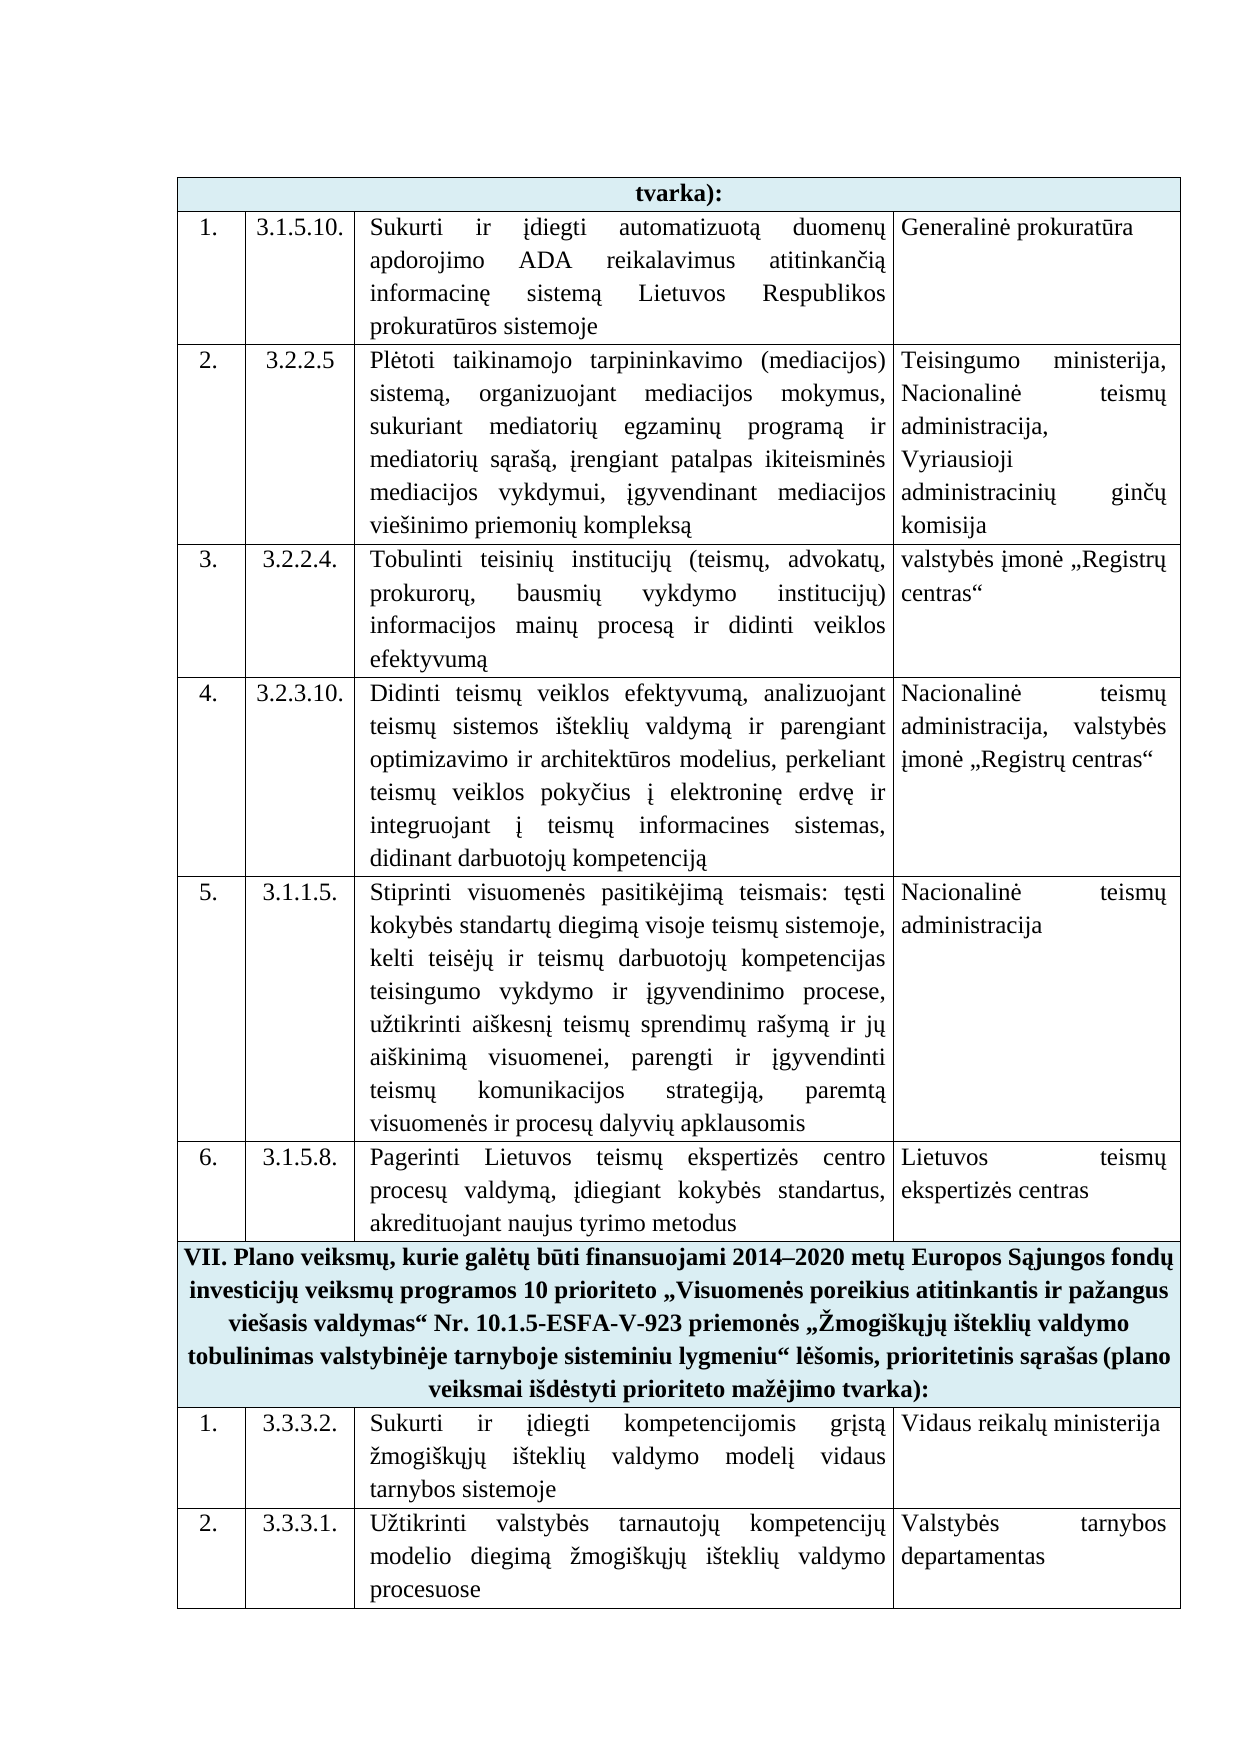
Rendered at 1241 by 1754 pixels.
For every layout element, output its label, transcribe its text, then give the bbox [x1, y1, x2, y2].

table_cell 3.2.2.5 [246, 345, 354, 543]
table_cell 3. [178, 545, 245, 677]
table_cell Sukurti ir įdiegti automatizuotą duomenų apdorojimo ADA reikalavimus atitinkančią informacinę sistemą Lietuvos Respublikos prokuratūros sistemoje [355, 212, 893, 344]
table_cell Lietuvos teismų ekspertizės centras [894, 1142, 1180, 1241]
table_cell Teisingumo ministerija, Nacionalinė teismų administracija, Vyriausioji administracinių ginčų komisija [894, 345, 1180, 543]
table_cell valstybės įmonė „Registrų centras“ [894, 545, 1180, 677]
table_cell 4. [178, 678, 245, 876]
table_cell 3.2.2.4. [246, 545, 354, 677]
table_cell Pagerinti Lietuvos teismų ekspertizės centro procesų valdymą, įdiegiant kokybės standartus, akredituojant naujus tyrimo metodus [355, 1142, 893, 1241]
table_cell Stiprinti visuomenės pasitikėjimą teismais: tęsti kokybės standartų diegimą visoje teismų sistemoje, kelti teisėjų ir teismų darbuotojų kompetencijas teisingumo vykdymo ir įgyvendinimo procese, užtikrinti aiškesnį teismų sprendimų rašymą ir jų aiškinimą visuomenei, parengti ir įgyvendinti teismų komunikacijos strategiją, paremtą visuomenės ir procesų dalyvių apklausomis [355, 877, 893, 1141]
table_cell Nacionalinė teismų administracija, valstybės įmonė „Registrų centras“ [894, 678, 1180, 876]
table_cell 3.3.3.2. [246, 1408, 354, 1507]
table_cell Tobulinti teisinių institucijų (teismų, advokatų, prokurorų, bausmių vykdymo institucijų) informacijos mainų procesą ir didinti veiklos efektyvumą [355, 545, 893, 677]
table_cell 2. [178, 345, 245, 543]
table_cell 2. [178, 1509, 245, 1607]
table_cell Valstybės tarnybos departamentas [894, 1509, 1180, 1607]
table_cell Didinti teismų veiklos efektyvumą, analizuojant teismų sistemos išteklių valdymą ir parengiant optimizavimo ir architektūros modelius, perkeliant teismų veiklos pokyčius į elektroninę erdvę ir integruojant į teismų informacines sistemas, didinant darbuotojų kompetenciją [355, 678, 893, 876]
table_cell 1. [178, 212, 245, 344]
table_cell 3.1.1.5. [246, 877, 354, 1141]
table_cell VII. Plano veiksmų, kurie galėtų būti finansuojami 2014–2020 metų Europos Sąjungos fondų investicijų veiksmų programos 10 prioriteto „Visuomenės poreikius atitinkantis ir pažangus viešasis valdymas“ Nr. 10.1.5-ESFA-V-923 priemonės „Žmogiškųjų išteklių valdymo tobulinimas valstybinėje tarnyboje sisteminiu lygmeniu“ lėšomis, prioritetinis sąrašas (plano veiksmai išdėstyti prioriteto mažėjimo tvarka): [178, 1242, 1180, 1407]
table_cell 3.3.3.1. [246, 1509, 354, 1607]
table_cell Generalinė prokuratūra [894, 212, 1180, 344]
table_cell 3.1.5.8. [246, 1142, 354, 1241]
table_cell 3.2.3.10. [246, 678, 354, 876]
table_cell 6. [178, 1142, 245, 1241]
table_cell Nacionalinė teismų administracija [894, 877, 1180, 1141]
table_cell Plėtoti taikinamojo tarpininkavimo (mediacijos) sistemą, organizuojant mediacijos mokymus, sukuriant mediatorių egzaminų programą ir mediatorių sąrašą, įrengiant patalpas ikiteisminės mediacijos vykdymui, įgyvendinant mediacijos viešinimo priemonių kompleksą [355, 345, 893, 543]
table_cell Vidaus reikalų ministerija [894, 1408, 1180, 1507]
table_cell 1. [178, 1408, 245, 1507]
table_cell 5. [178, 877, 245, 1141]
table_cell 3.1.5.10. [246, 212, 354, 344]
table_cell tvarka): [178, 178, 1180, 211]
table_cell Užtikrinti valstybės tarnautojų kompetencijų modelio diegimą žmogiškųjų išteklių valdymo procesuose [355, 1509, 893, 1607]
table_cell Sukurti ir įdiegti kompetencijomis grįstą žmogiškųjų išteklių valdymo modelį vidaus tarnybos sistemoje [355, 1408, 893, 1507]
